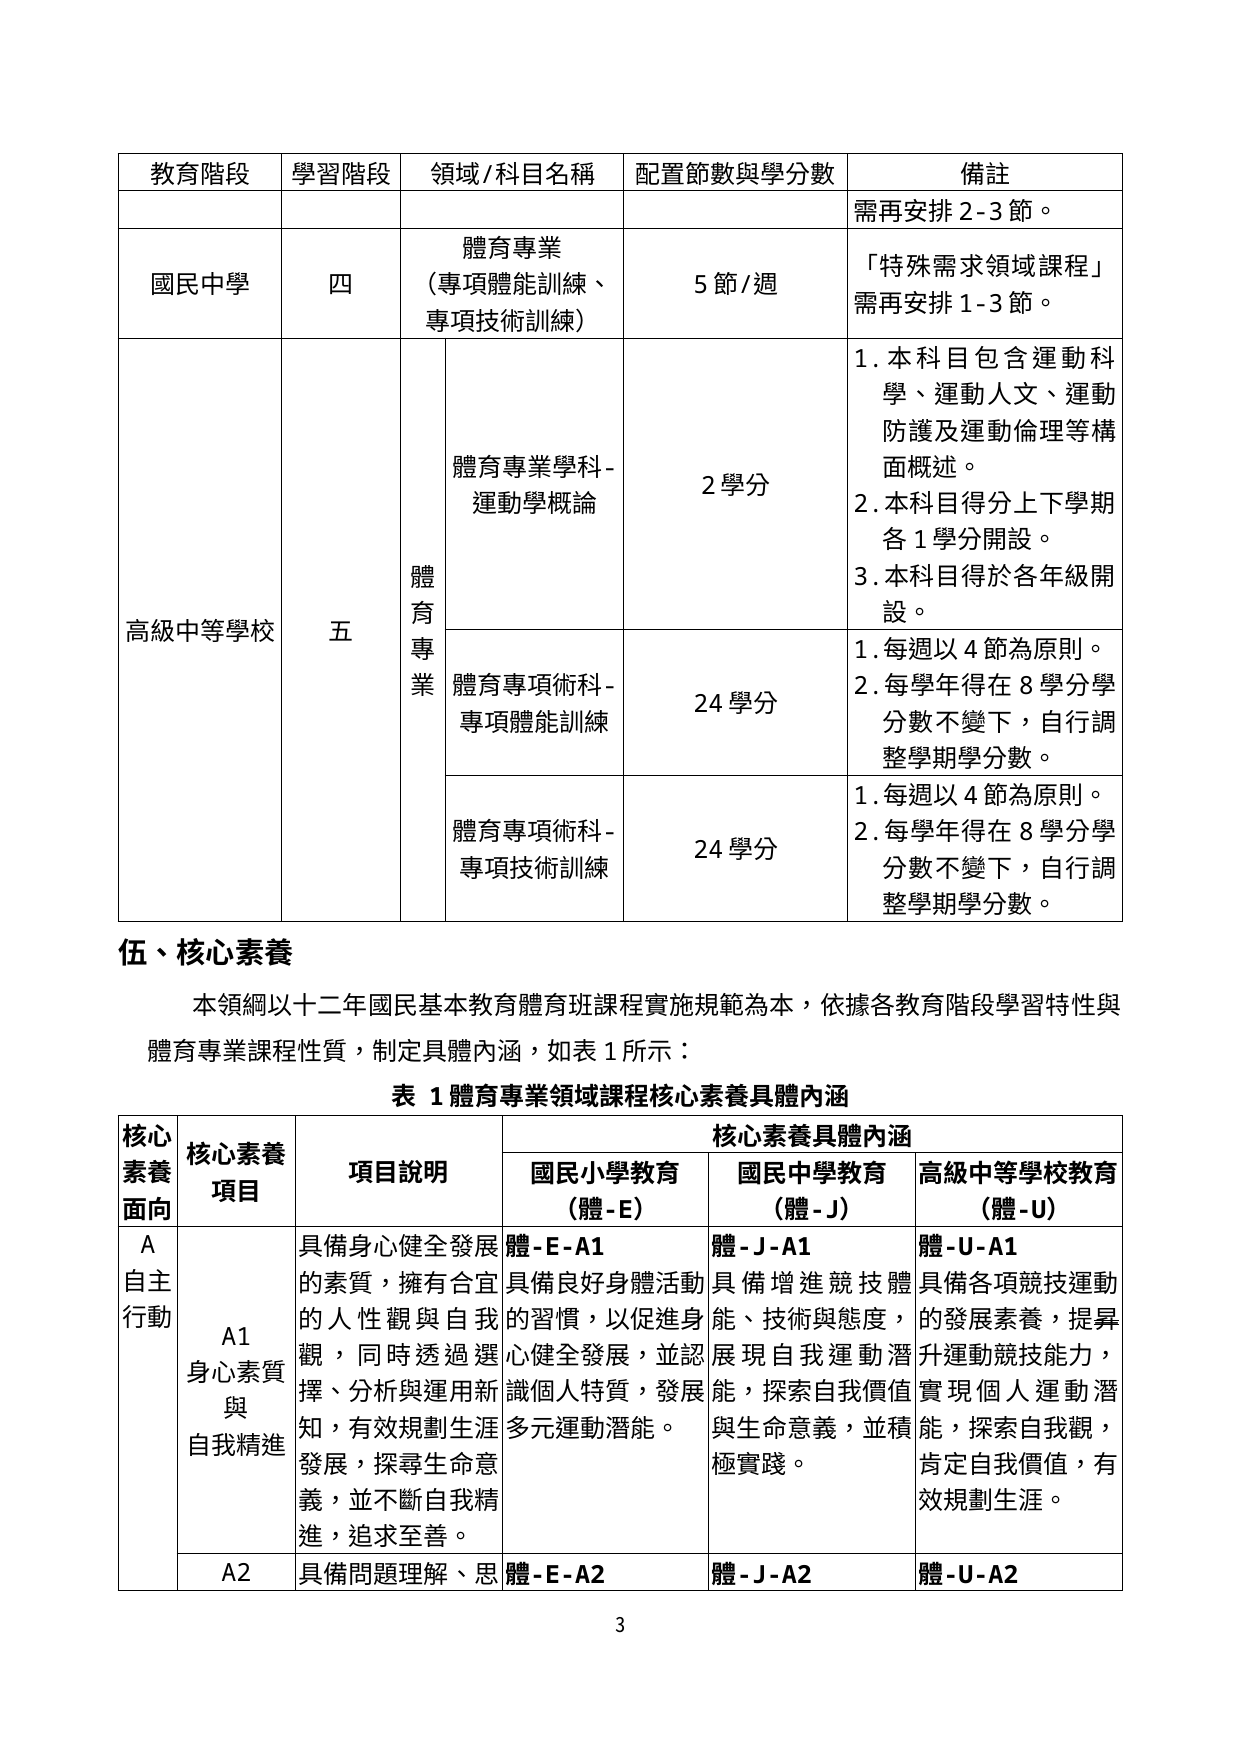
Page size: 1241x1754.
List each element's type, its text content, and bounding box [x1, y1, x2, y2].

table_cell 體育專業學科-運動學概論 [446, 339, 623, 628]
table_cell 1.每週以4節為原則。 2.每學年得在8學分學分數不變下，自行調整學期學分數。 [848, 776, 1122, 921]
subtitle 伍、核心素養 [118, 927, 1122, 972]
table_cell 國民小學教育 （體-E） [503, 1153, 708, 1226]
table_cell 高級中等學校教育 （體-U） [916, 1153, 1122, 1226]
text 本領綱以十二年國民基本教育體育班課程實施規範為本，依據各教育階段學習特性與體育專業課程性質，制定具體內涵，如表1所示： [148, 977, 1122, 1069]
table_cell 體育專業 [401, 339, 445, 921]
table_cell [119, 191, 281, 228]
table_cell 24學分 [624, 776, 847, 921]
table_cell 體育專項術科-專項體能訓練 [446, 630, 623, 774]
table_cell 體-U-A2 [916, 1554, 1122, 1590]
table_header 核心素養項目 [178, 1116, 295, 1226]
table_cell 1.本科目包含運動科學、運動人文、運動防護及運動倫理等構面概述。 2.本科目得分上下學期各1學分開設。 3.本科目得於各年級開設。 [848, 339, 1122, 628]
table_cell 體-J-A1 具備增進競技體能、技術與態度，展現自我運動潛能，探索自我價值與生命意義，並積極實踐。 [709, 1227, 915, 1553]
table_cell 5節/週 [624, 229, 847, 337]
table_cell 體育專業 （專項體能訓練、專項技術訓練） [401, 229, 623, 337]
table_header 備註 [848, 154, 1122, 190]
table_header 核心素養具體內涵 [503, 1116, 1122, 1152]
table_cell 國民中學 [119, 229, 281, 337]
table_cell 體-E-A2 [503, 1554, 708, 1590]
table_cell A1 身心素質 與 自我精進 [178, 1227, 295, 1553]
text 表 1體育專業領域課程核心素養具體內涵 [118, 1069, 1122, 1115]
table_cell [401, 191, 623, 228]
table_cell 體育專項術科-專項技術訓練 [446, 776, 623, 921]
table_cell 國民中學教育 （體-J） [709, 1153, 915, 1226]
table_cell A2 [178, 1554, 295, 1590]
table_cell 1.每週以4節為原則。 2.每學年得在8學分學分數不變下，自行調整學期學分數。 [848, 630, 1122, 774]
table_header 領域/科目名稱 [401, 154, 623, 190]
table_cell 2學分 [624, 339, 847, 628]
table_cell 具備身心健全發展的素質，擁有合宜的人性觀與自我觀，同時透過選擇、分析與運用新知，有效規劃生涯發展，探尋生命意義，並不斷自我精進，追求至善。 [296, 1227, 502, 1553]
table_cell 體-U-A1 具備各項競技運動的發展素養，提昇升運動競技能力，實現個人運動潛能，探索自我觀，肯定自我價值，有效規劃生涯。 [916, 1227, 1122, 1553]
table_header 核心素養面向 [119, 1116, 177, 1226]
table_cell 「特殊需求領域課程」需再安排1-3節。 [848, 229, 1122, 337]
table_cell 四 [282, 229, 400, 337]
table_cell 具備問題理解、思 [296, 1554, 502, 1590]
table_cell 五 [282, 339, 400, 921]
table_header 教育階段 [119, 154, 281, 190]
table_cell 體-E-A1 具備良好身體活動的習慣，以促進身心健全發展，並認識個人特質，發展多元運動潛能。 [503, 1227, 708, 1553]
table_cell 體-J-A2 [709, 1554, 915, 1590]
table_header 學習階段 [282, 154, 400, 190]
table_cell A 自主行動 [119, 1227, 177, 1590]
table_cell [624, 191, 847, 228]
table_cell 24學分 [624, 630, 847, 774]
table_cell 需再安排2-3節。 [848, 191, 1122, 228]
table_cell 高級中等學校 [119, 339, 281, 921]
table_cell [282, 191, 400, 228]
table_header 項目說明 [296, 1116, 502, 1226]
table_header 配置節數與學分數 [624, 154, 847, 190]
